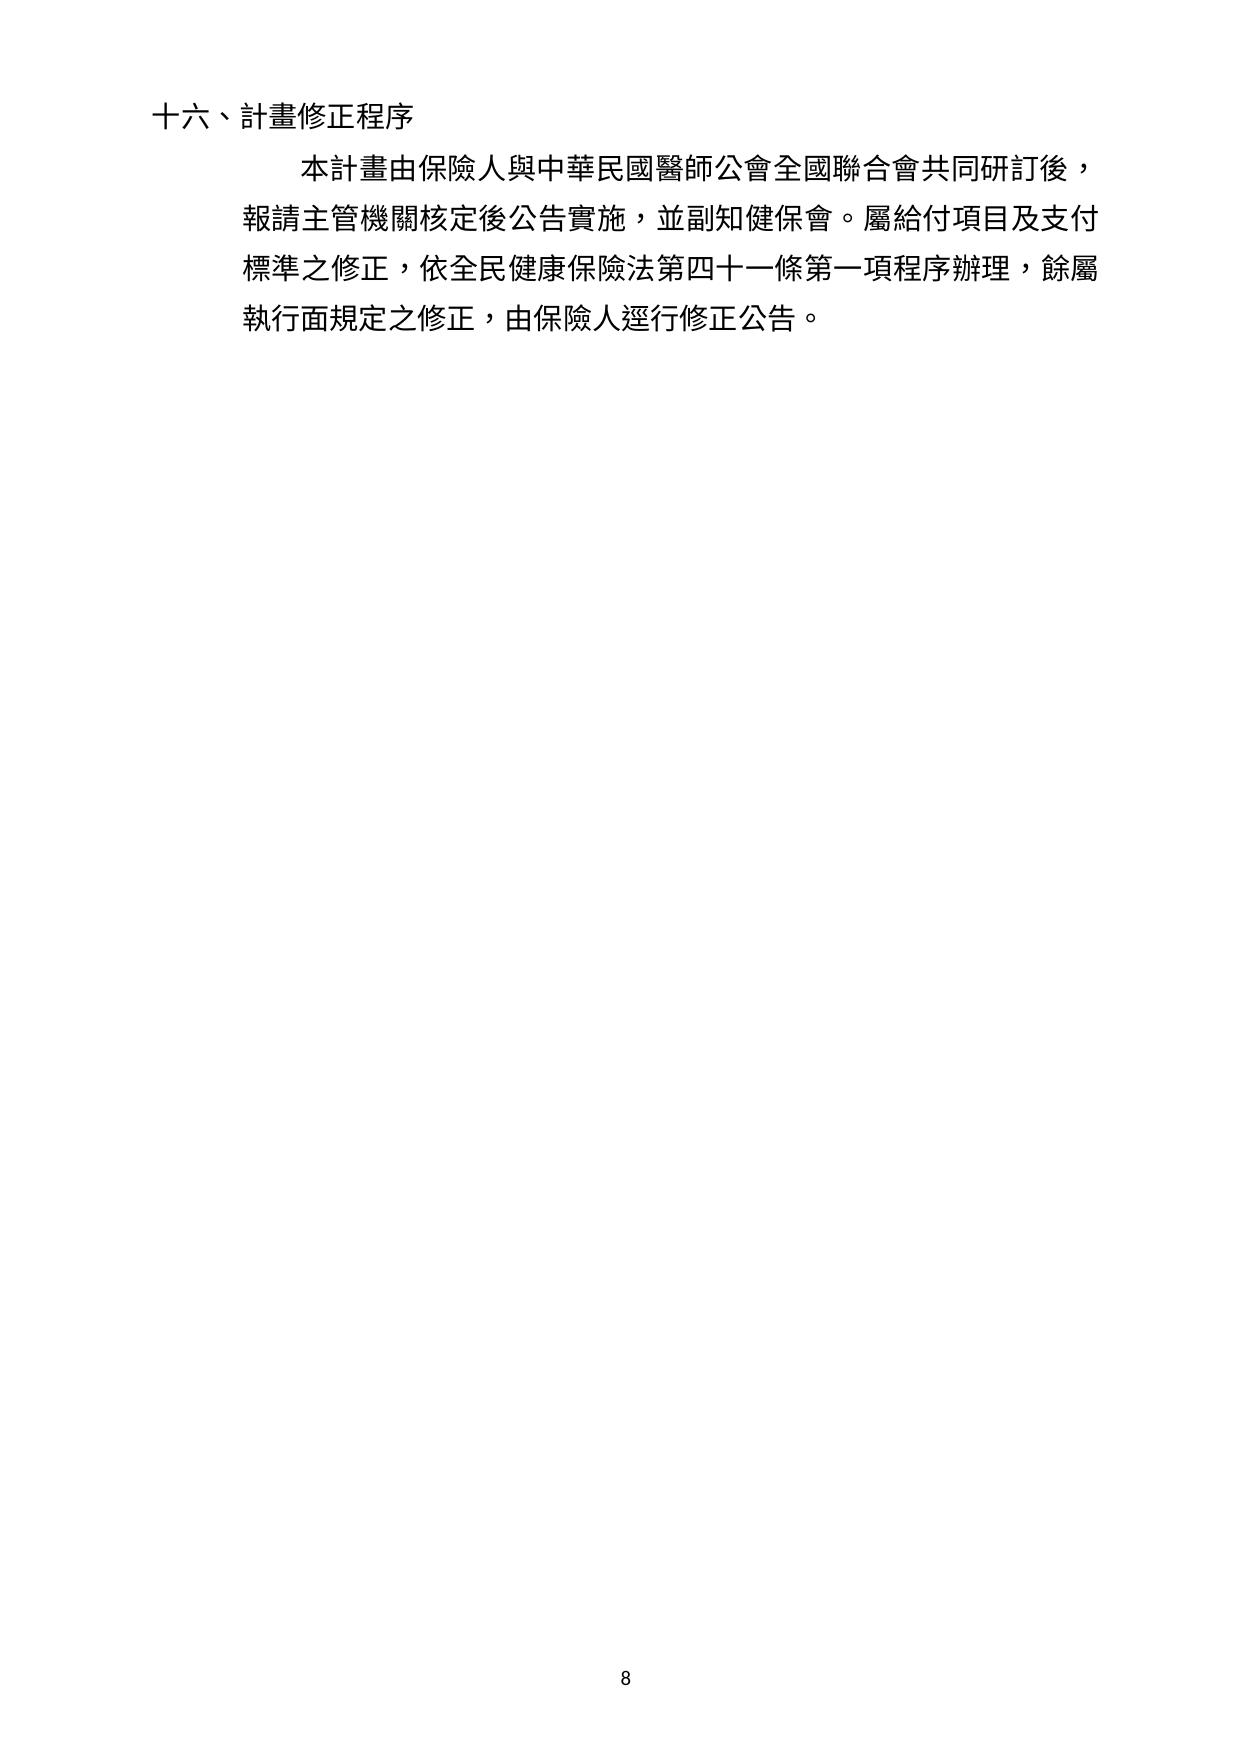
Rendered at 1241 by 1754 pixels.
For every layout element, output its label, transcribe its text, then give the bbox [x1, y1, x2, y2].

text 本計畫由保險人與中華民國醫師公會全國聯合會共同研訂後，報請主管機關核定後公告實施，並副知健保會。屬給付項目及支付標準之修正，依全民健康保險法第四十一條第一項程序辦理，餘屬執行面規定之修正，由保險人逕行修正公告。 [242, 139, 1099, 339]
text 十六、計畫修正程序 [152, 81, 1099, 139]
